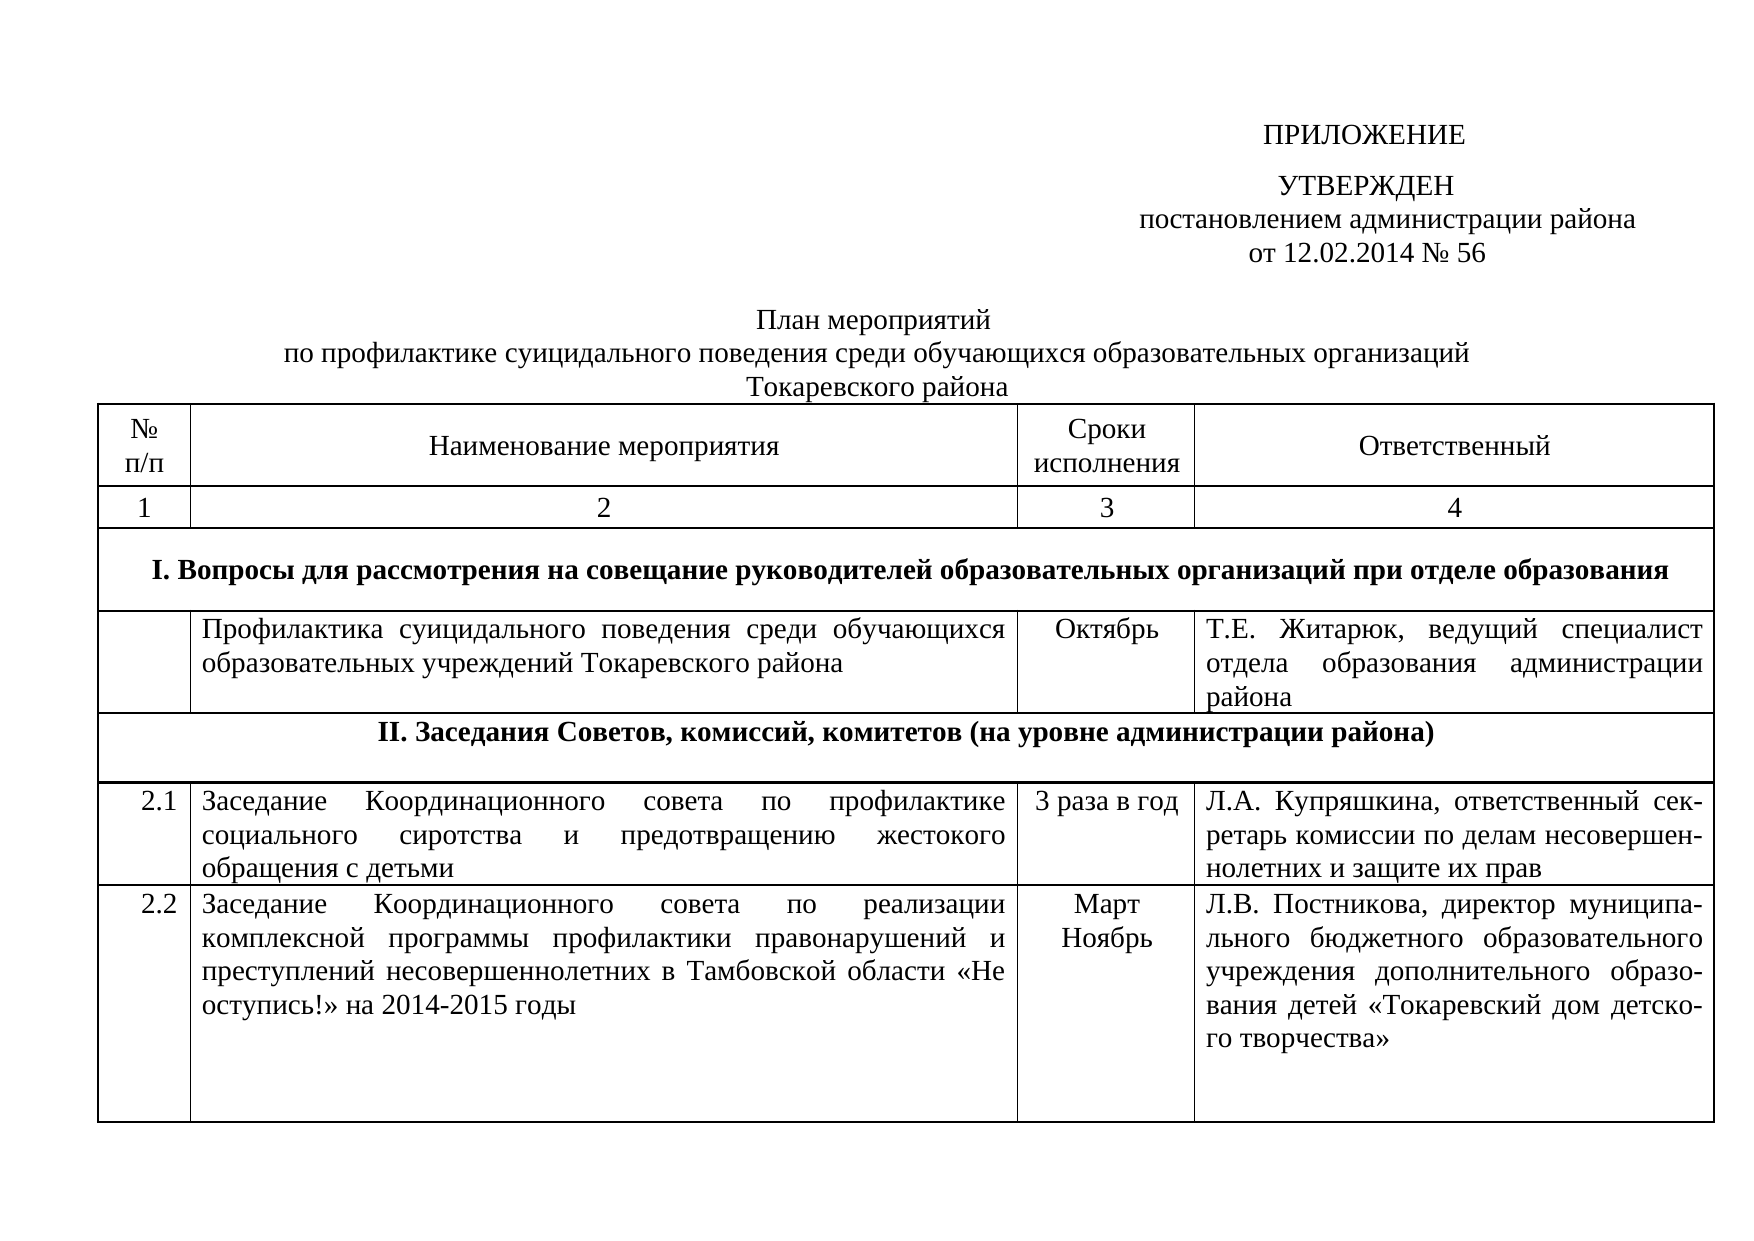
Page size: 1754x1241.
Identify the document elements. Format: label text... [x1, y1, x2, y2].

text по профилактике суицидального поведения среди обучающихся образовательных организаций [118, 335, 1636, 369]
text постановлением администрации района [118, 201, 1636, 235]
table_cell 2 [191, 487, 1017, 527]
table_cell Л.В. Постникова, директор муниципа-льного бюджетного образовательного учреждения дополнительного образо-вания детей «Токаревский дом детско-го творчества» [1195, 886, 1713, 1121]
table_cell Т.Е. Житарюк, ведущий специалист отдела образования администрации района [1195, 612, 1713, 712]
table_header Наименование мероприятия [191, 405, 1017, 485]
table_cell 3 [1018, 487, 1194, 527]
table_cell Октябрь [1018, 612, 1194, 712]
table_cell Л.А. Купряшкина, ответственный сек-ретарь комиссии по делам несовершен-нолетних и защите их прав [1195, 784, 1713, 884]
table_cell 2.2 [99, 886, 190, 1121]
table_cell 3 раза в год [1018, 784, 1194, 884]
text Токаревского района [118, 369, 1636, 402]
table_cell II. Заседания Советов, комиссий, комитетов (на уровне администрации района) [99, 714, 1713, 781]
table_cell [99, 612, 190, 712]
table_cell Март Ноябрь [1018, 886, 1194, 1121]
text от 12.02.2014 № 56 [118, 235, 1636, 268]
table_header № п/п [99, 405, 190, 485]
table_cell I. Вопросы для рассмотрения на совещание руководителей образовательных организаций при отделе образования [99, 529, 1713, 609]
table_cell 2.1 [99, 784, 190, 884]
text УТВЕРЖДЕН [118, 168, 1636, 201]
table_cell Профилактика суицидального поведения среди обучающихся образовательных учреждений Токаревского района [191, 612, 1017, 712]
table_cell Заседание Координационного совета по профилактике социального сиротства и предотвращению жестокого обращения с детьми [191, 784, 1017, 884]
table_cell Заседание Координационного совета по реализации комплексной программы профилактики правонарушений и преступлений несовершеннолетних в Тамбовской области «Не оступись!» на 2014-2015 годы [191, 886, 1017, 1121]
table_cell 1 [99, 487, 190, 527]
text ПРИЛОЖЕНИЕ [118, 117, 1636, 151]
table_cell 4 [1195, 487, 1713, 527]
table_header Сроки исполнения [1018, 405, 1194, 485]
table_header Ответственный [1195, 405, 1713, 485]
text План мероприятий [118, 302, 1636, 335]
